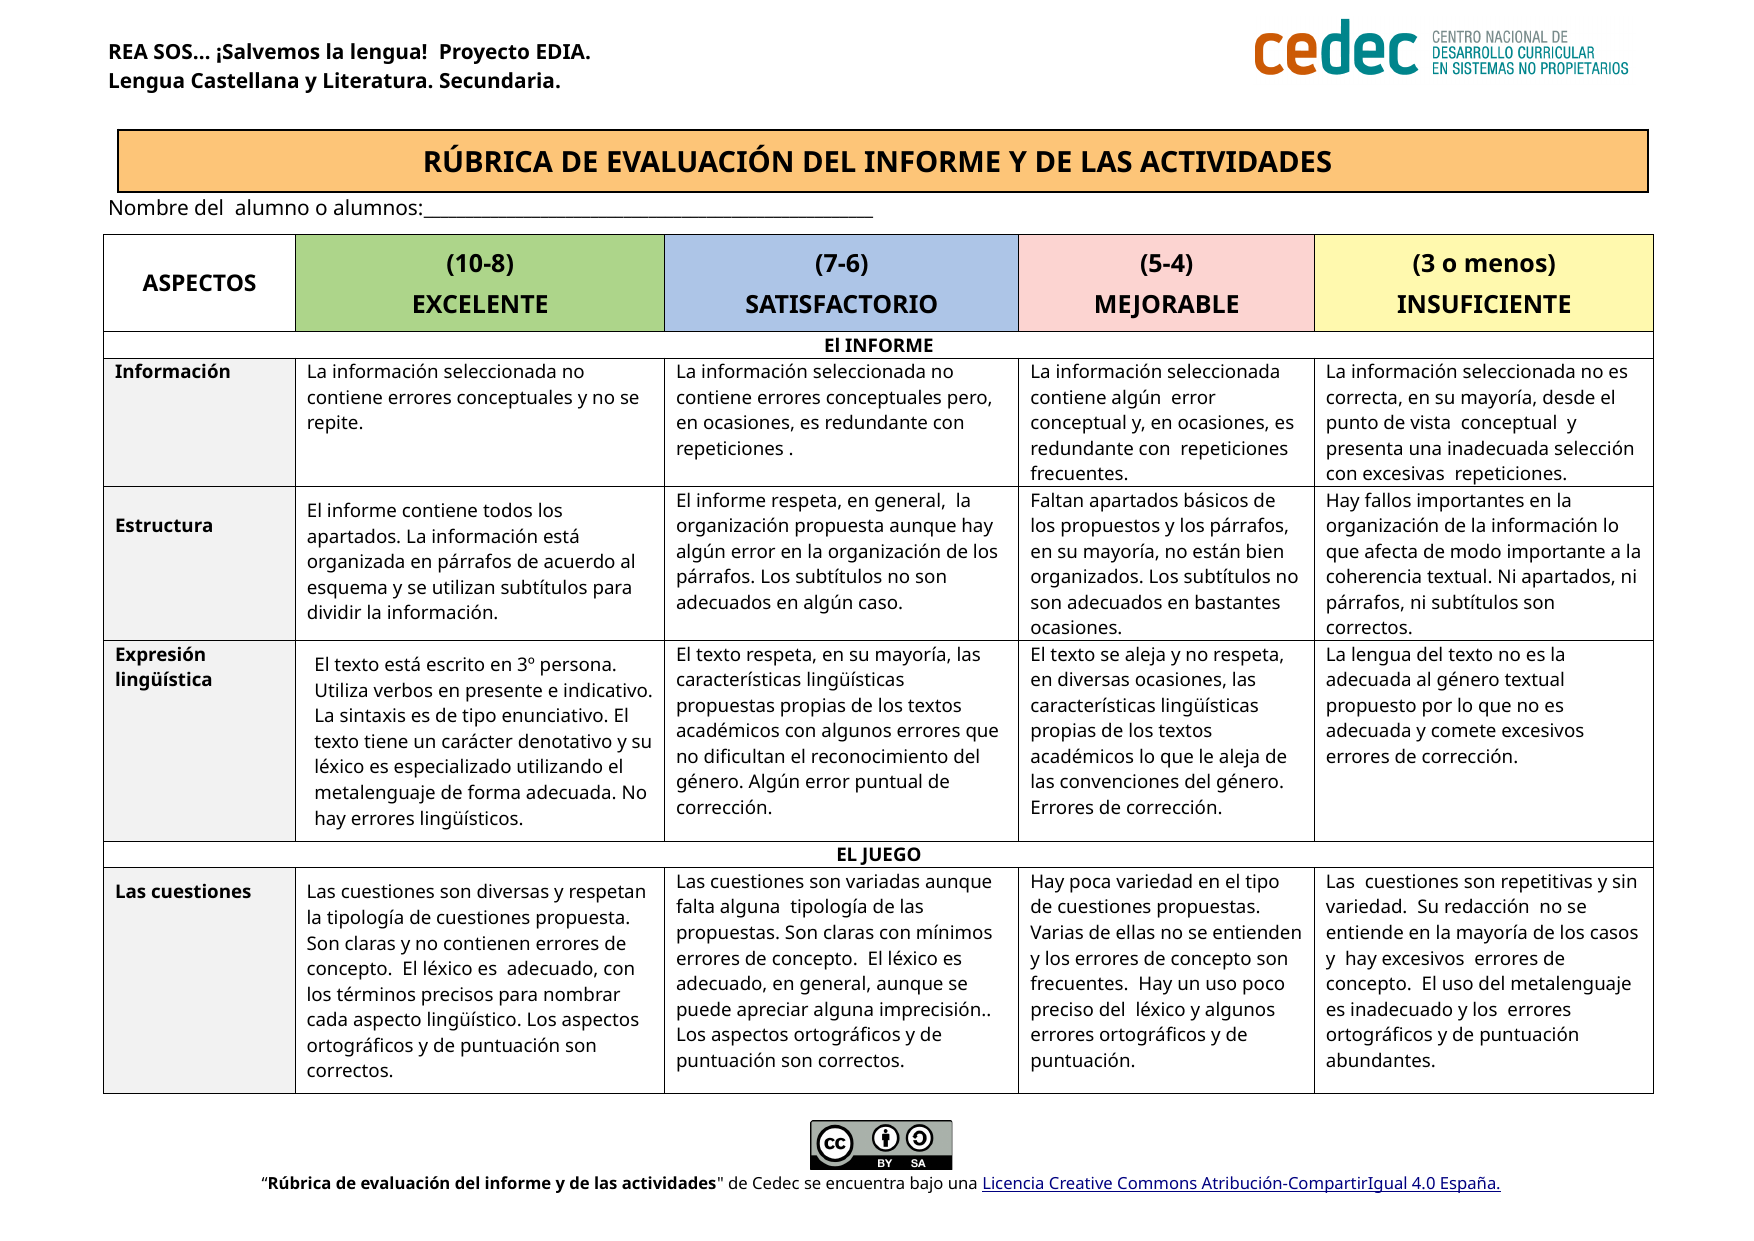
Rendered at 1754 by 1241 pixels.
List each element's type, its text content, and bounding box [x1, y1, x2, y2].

table_cell EL JUEGO [104, 842, 1653, 867]
table_cell El texto respeta, en su mayoría, las características lingüísticas propuestas propias de los textos académicos con algunos errores que no dificultan el reconocimiento del género. Algún error puntual de corrección. [665, 641, 1018, 841]
table_header (10-8) EXCELENTE [296, 235, 664, 331]
table_header (3 o menos) INSUFICIENTE [1315, 235, 1653, 331]
table_header RÚBRICA DE EVALUACIÓN DEL INFORME Y DE LAS ACTIVIDADES [119, 131, 1647, 191]
table_cell Estructura [104, 487, 295, 640]
table_cell Faltan apartados básicos de los propuestos y los párrafos, en su mayoría, no están bien organizados. Los subtítulos no son adecuados en bastantes ocasiones. [1019, 487, 1314, 640]
table_cell Las cuestiones son diversas y respetan la tipología de cuestiones propuesta. Son claras y no contienen errores de concepto. El léxico es adecuado, con los términos precisos para nombrar cada aspecto lingüístico. Los aspectos ortográficos y de puntuación son correctos. [296, 868, 664, 1093]
table_cell El texto está escrito en 3º persona. Utiliza verbos en presente e indicativo. La sintaxis es de tipo enunciativo. El texto tiene un carácter denotativo y su léxico es especializado utilizando el metalenguaje de forma adecuada. No hay errores lingüísticos. [296, 641, 664, 841]
table_cell Expresión lingüística [104, 641, 295, 841]
table_cell La información seleccionada no contiene errores conceptuales pero, en ocasiones, es redundante con repeticiones . [665, 359, 1018, 486]
table_cell La lengua del texto no es la adecuada al género textual propuesto por lo que no es adecuada y comete excesivos errores de corrección. [1315, 641, 1653, 841]
table_cell El texto se aleja y no respeta, en diversas ocasiones, las características lingüísticas propias de los textos académicos lo que le aleja de las convenciones del género. Errores de corrección. [1019, 641, 1314, 841]
table_cell La información seleccionada contiene algún error conceptual y, en ocasiones, es redundante con repeticiones frecuentes. [1019, 359, 1314, 486]
text Nombre del alumno o alumnos:______________________________________________________ [108, 193, 1655, 222]
table_cell Información [104, 359, 295, 486]
table_header (5-4) MEJORABLE [1019, 235, 1314, 331]
picture [810, 1120, 953, 1170]
picture [1252, 16, 1637, 85]
table_cell Hay poca variedad en el tipo de cuestiones propuestas. Varias de ellas no se entienden y los errores de concepto son frecuentes. Hay un uso poco preciso del léxico y algunos errores ortográficos y de puntuación. [1019, 868, 1314, 1093]
table_cell El informe respeta, en general, la organización propuesta aunque hay algún error en la organización de los párrafos. Los subtítulos no son adecuados en algún caso. [665, 487, 1018, 640]
table_cell La información seleccionada no es correcta, en su mayoría, desde el punto de vista conceptual y presenta una inadecuada selección con excesivas repeticiones. [1315, 359, 1653, 486]
table_header ASPECTOS [104, 235, 295, 331]
table_cell El informe contiene todos los apartados. La información está organizada en párrafos de acuerdo al esquema y se utilizan subtítulos para dividir la información. [296, 487, 664, 640]
table_cell El INFORME [104, 332, 1653, 357]
table_cell Hay fallos importantes en la organización de la información lo que afecta de modo importante a la coherencia textual. Ni apartados, ni párrafos, ni subtítulos son correctos. [1315, 487, 1653, 640]
table_cell Las cuestiones [104, 868, 295, 1093]
table_cell Las cuestiones son repetitivas y sin variedad. Su redacción no se entiende en la mayoría de los casos y hay excesivos errores de concepto. El uso del metalenguaje es inadecuado y los errores ortográficos y de puntuación abundantes. [1315, 868, 1653, 1093]
table_header (7-6) SATISFACTORIO [665, 235, 1018, 331]
table_cell La información seleccionada no contiene errores conceptuales y no se repite. [296, 359, 664, 486]
table_cell Las cuestiones son variadas aunque falta alguna tipología de las propuestas. Son claras con mínimos errores de concepto. El léxico es adecuado, en general, aunque se puede apreciar alguna imprecisión.. Los aspectos ortográficos y de puntuación son correctos. [665, 868, 1018, 1093]
